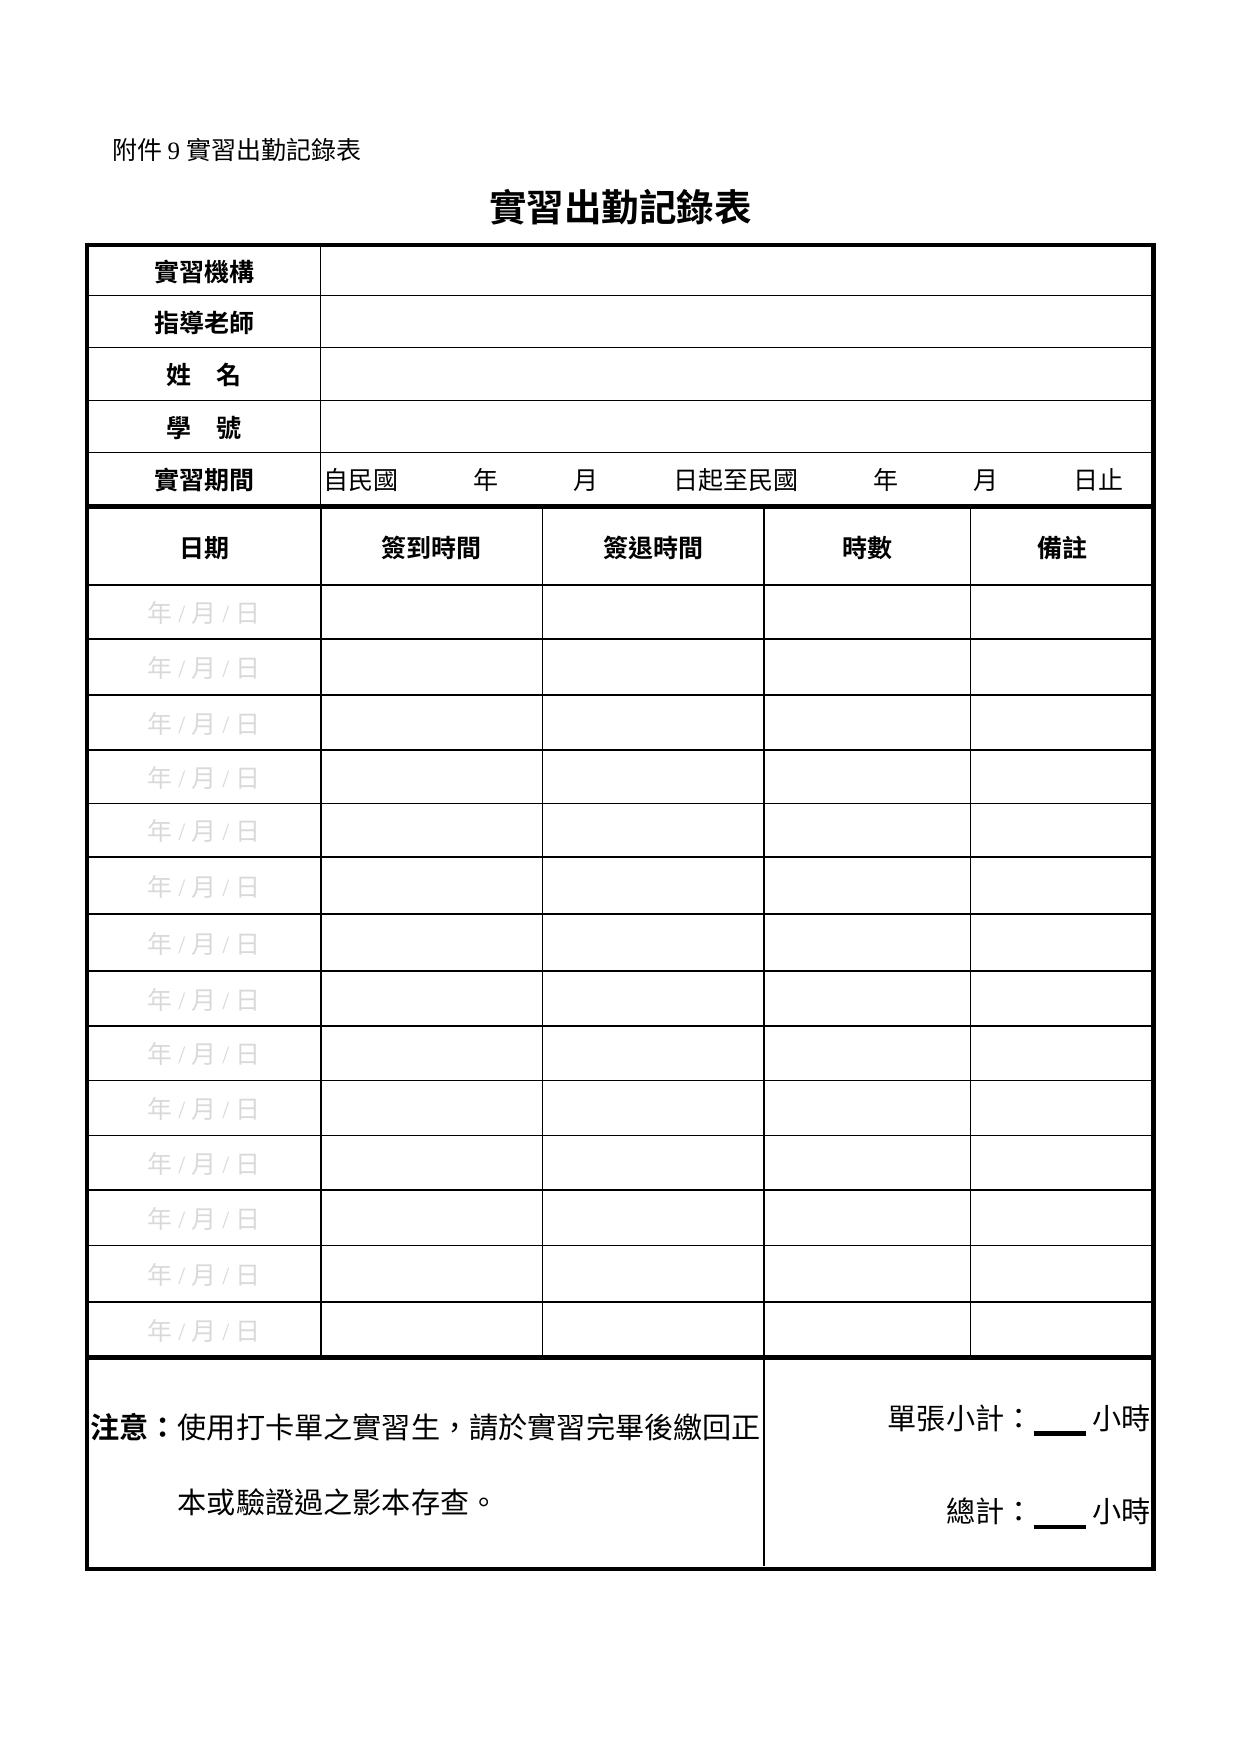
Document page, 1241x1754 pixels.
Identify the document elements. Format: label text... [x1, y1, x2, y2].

table_cell [543, 1191, 763, 1245]
table_cell [322, 915, 542, 970]
table_cell [765, 696, 970, 749]
table_cell [971, 1136, 1151, 1189]
table_cell [321, 401, 1151, 452]
table_cell 簽退時間 [543, 509, 763, 584]
table_cell 年 / 月 / 日 [89, 696, 320, 749]
subtitle 附件9 實習出勤記錄表 [112, 130, 1128, 167]
table_cell [322, 1246, 542, 1301]
table_cell [971, 804, 1151, 856]
table_cell [765, 586, 970, 638]
table_cell [543, 858, 763, 913]
table_cell 年 / 月 / 日 [89, 1027, 320, 1079]
table_cell 年 / 月 / 日 [89, 915, 320, 970]
table_header [321, 247, 1151, 295]
table_cell [765, 1027, 970, 1079]
table_cell [543, 640, 763, 694]
table_cell 年 / 月 / 日 [89, 586, 320, 638]
table_cell [322, 696, 542, 749]
table_cell [971, 1246, 1151, 1301]
table_cell 日期 [89, 509, 320, 584]
table_cell [543, 804, 763, 856]
table_cell [543, 1303, 763, 1355]
table_cell [765, 1191, 970, 1245]
table_cell 時數 [765, 509, 970, 584]
table_cell [543, 586, 763, 638]
table_cell [322, 640, 542, 694]
table_cell 年 / 月 / 日 [89, 1246, 320, 1301]
table_cell [322, 1081, 542, 1135]
table_cell [321, 296, 1151, 347]
table_header 實習機構 [89, 247, 320, 295]
table_cell [971, 696, 1151, 749]
table_cell [765, 858, 970, 913]
table_cell 姓名 [89, 348, 320, 399]
table_cell 注意：使用打卡單之實習生，請於實習完畢後繳回正本或驗證過之影本存查。 [89, 1360, 763, 1566]
table_cell [971, 1303, 1151, 1355]
table_cell [971, 1081, 1151, 1135]
table_cell [765, 1246, 970, 1301]
table_cell [765, 1136, 970, 1189]
table_cell [322, 751, 542, 803]
table_cell 年 / 月 / 日 [89, 640, 320, 694]
table_cell [971, 972, 1151, 1025]
table_cell [971, 586, 1151, 638]
table_cell [765, 972, 970, 1025]
table_cell [765, 751, 970, 803]
table_cell [543, 1136, 763, 1189]
table_cell [543, 1027, 763, 1079]
table_cell [322, 804, 542, 856]
table_cell 學號 [89, 401, 320, 452]
table_cell 簽到時間 [322, 509, 542, 584]
table_cell [971, 751, 1151, 803]
table_cell 自民國 年 月 日起至民國 年 月 日止 [321, 453, 1151, 504]
table_cell [765, 804, 970, 856]
table_cell [765, 640, 970, 694]
table_cell [322, 1027, 542, 1079]
table_cell [971, 1027, 1151, 1079]
table_cell 年 / 月 / 日 [89, 804, 320, 856]
table_cell [543, 1246, 763, 1301]
table_cell [971, 640, 1151, 694]
table_cell 單張小計： 小時 總計： 小時 [765, 1360, 1151, 1566]
table_cell [543, 1081, 763, 1135]
table_cell 年 / 月 / 日 [89, 751, 320, 803]
table_cell 年 / 月 / 日 [89, 972, 320, 1025]
table_cell [543, 696, 763, 749]
table_cell [971, 1191, 1151, 1245]
table_cell 實習期間 [89, 453, 320, 504]
table_cell [543, 972, 763, 1025]
table_cell [543, 915, 763, 970]
table_cell [971, 915, 1151, 970]
table_cell 年 / 月 / 日 [89, 1191, 320, 1245]
table_cell [322, 586, 542, 638]
table_cell 備註 [971, 509, 1151, 584]
table_cell [765, 1081, 970, 1135]
table_cell 年 / 月 / 日 [89, 1081, 320, 1135]
table_cell 年 / 月 / 日 [89, 1136, 320, 1189]
table_cell [322, 1303, 542, 1355]
table_cell [765, 1303, 970, 1355]
table_cell [322, 1191, 542, 1245]
table_cell 指導老師 [89, 296, 320, 347]
table_cell [543, 751, 763, 803]
table_cell [765, 915, 970, 970]
table_cell [322, 1136, 542, 1189]
table_cell [321, 348, 1151, 399]
table_cell 年 / 月 / 日 [89, 1303, 320, 1355]
table_cell [971, 858, 1151, 913]
table_cell 年 / 月 / 日 [89, 858, 320, 913]
table_cell [322, 858, 542, 913]
table_cell [322, 972, 542, 1025]
text 實習出勤記錄表 [112, 167, 1128, 242]
